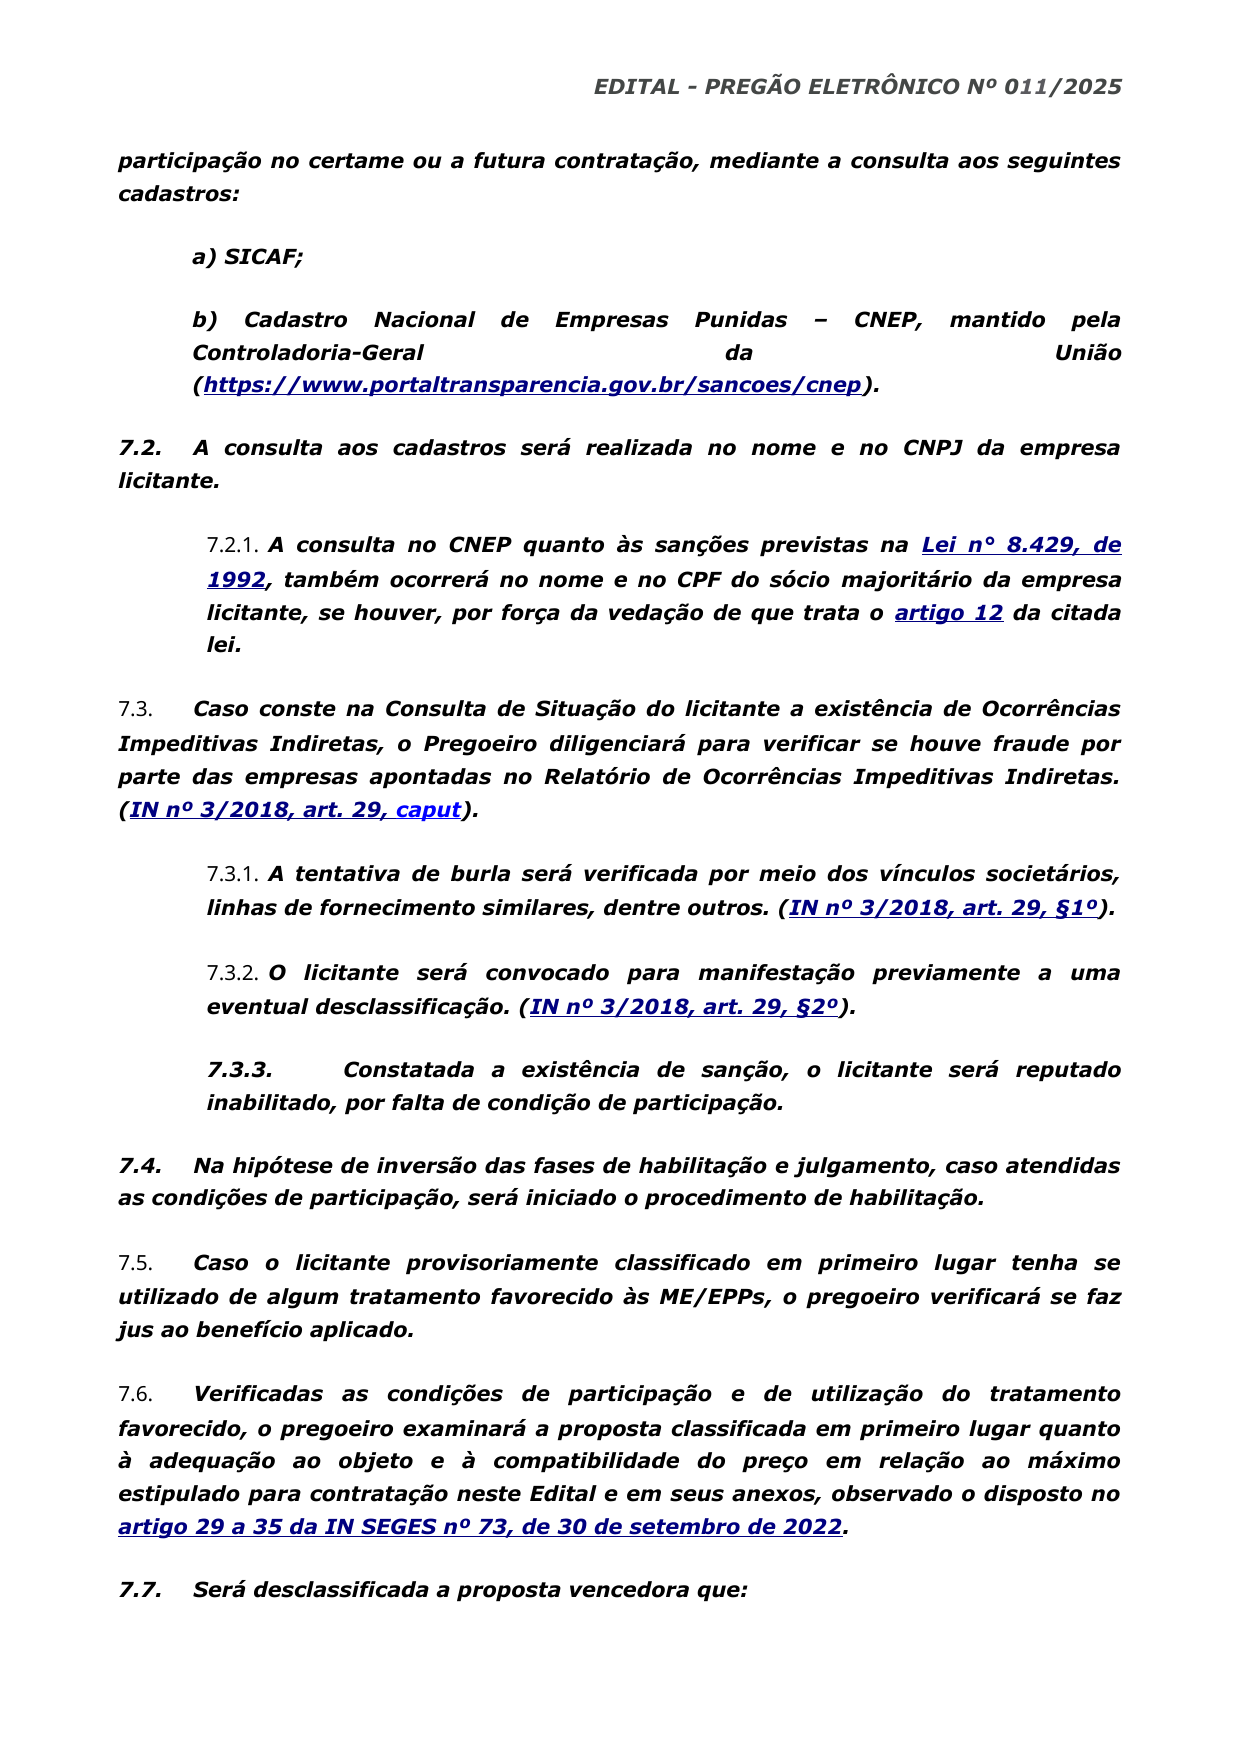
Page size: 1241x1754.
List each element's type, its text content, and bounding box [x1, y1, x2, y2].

list Na hipótese de inversão das fases de habilitação e julgamento, caso atendidas as condições de participação, será iniciado o procedimento de habilitação. [118, 1152, 1122, 1210]
text b) Cadastro Nacional de Empresas Punidas – CNEP, mantido pela Controladoria-Geral da União (https://www.portaltransparencia.gov.br/sancoes/cnep). [192, 306, 1122, 397]
list Caso o licitante provisoriamente classificado em primeiro lugar tenha se utilizado de algum tratamento favorecido às ME/EPPs, o pregoeiro verificará se faz jus ao benefício aplicado. [118, 1248, 1122, 1342]
list participação no certame ou a futura contratação, mediante a consulta aos seguintes cadastros: [118, 148, 1122, 206]
list O licitante será convocado para manifestação previamente a uma eventual desclassificação. (IN nº 3/2018, art. 29, §2º). [207, 958, 1122, 1019]
list A consulta no CNEP quanto às sanções previstas na Lei n° 8.429, de 1992, também ocorrerá no nome e no CPF do sócio majoritário da empresa licitante, se houver, por força da vedação de que trata o artigo 12 da citada lei. [207, 530, 1122, 657]
list Caso conste na Consulta de Situação do licitante a existência de Ocorrências Impeditivas Indiretas, o Pregoeiro diligenciará para verificar se houve fraude por parte das empresas apontadas no Relatório de Ocorrências Impeditivas Indiretas. (IN nº 3/2018, art. 29, caput). [118, 694, 1122, 821]
list A tentativa de burla será verificada por meio dos vínculos societários, linhas de fornecimento similares, dentre outros. (IN nº 3/2018, art. 29, §1º). [207, 859, 1122, 920]
text a) SICAF; [192, 243, 1122, 269]
list Será desclassificada a proposta vencedora que: [118, 1576, 1122, 1602]
list A consulta aos cadastros será realizada no nome e no CNPJ da empresa licitante. [118, 434, 1122, 493]
list Verificadas as condições de participação e de utilização do tratamento favorecido, o pregoeiro examinará a proposta classificada em primeiro lugar quanto à adequação ao objeto e à compatibilidade do preço em relação ao máximo estipulado para contratação neste Edital e em seus anexos, observado o disposto no artigo 29 a 35 da IN SEGES nº 73, de 30 de setembro de 2022. [118, 1379, 1122, 1539]
list Constatada a existência de sanção, o licitante será reputado inabilitado, por falta de condição de participação. [207, 1056, 1122, 1114]
